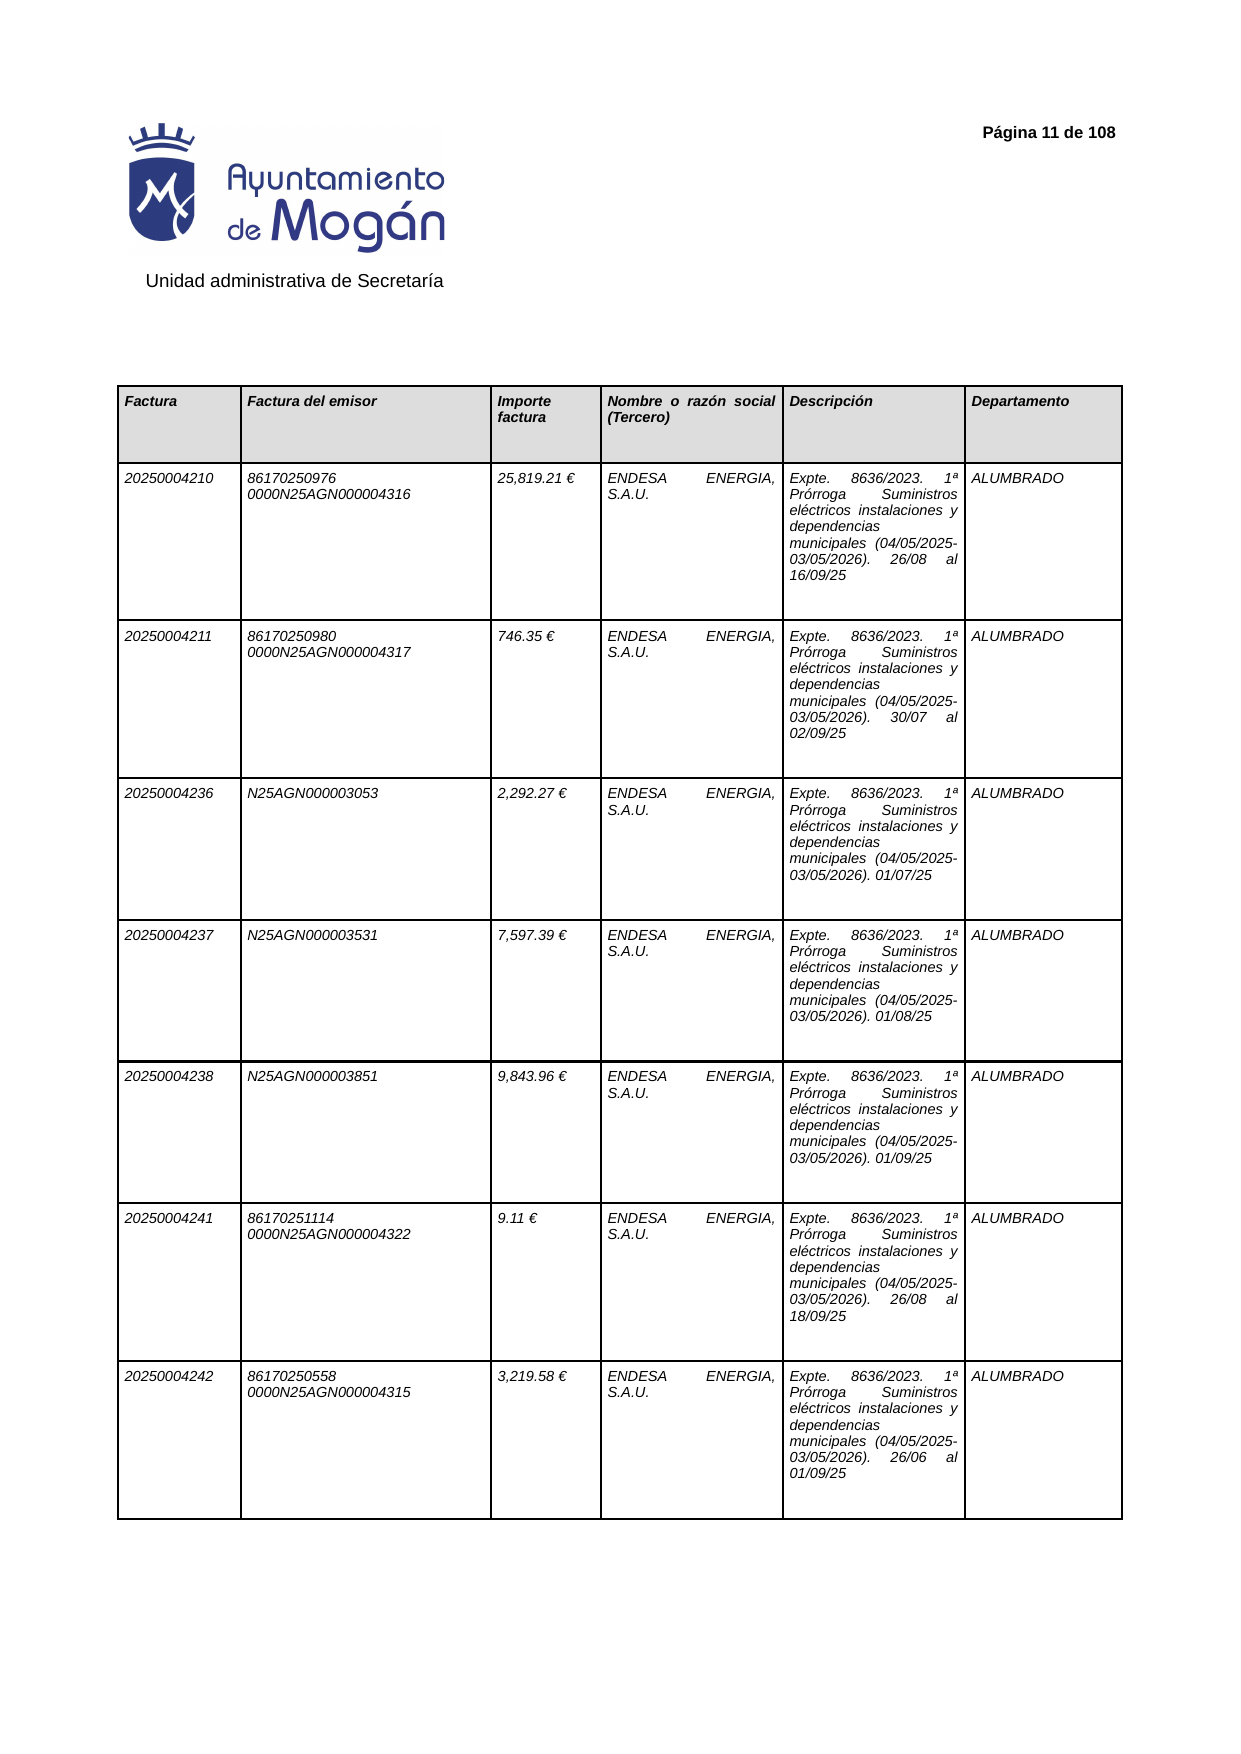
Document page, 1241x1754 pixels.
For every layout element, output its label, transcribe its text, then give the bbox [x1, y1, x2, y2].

table_cell 20250004242 [119, 1362, 240, 1517]
table_cell 86170250980 0000N25AGN000004317 [242, 621, 490, 777]
table_cell ALUMBRADO [966, 464, 1121, 619]
table_cell ALUMBRADO [966, 779, 1121, 919]
table_cell N25AGN000003851 [242, 1063, 490, 1202]
table_cell 20250004211 [119, 621, 240, 777]
table_cell 9,11 € [492, 1204, 600, 1360]
table_header Factura [119, 387, 240, 462]
table_cell 25.819,21 € [492, 464, 600, 619]
table_cell Expte. 8636/2023. 1ª Prórroga Suministros eléctricos instalaciones y dependencias municipales (04/05/2025-03/05/2026). 26/06 al 01/09/25 [784, 1362, 964, 1517]
table_cell 7.597,39 € [492, 921, 600, 1060]
table_cell ALUMBRADO [966, 1063, 1121, 1202]
table_cell Expte. 8636/2023. 1ª Prórroga Suministros eléctricos instalaciones y dependencias municipales (04/05/2025-03/05/2026). 26/08 al 16/09/25 [784, 464, 964, 619]
table_cell 9.843,96 € [492, 1063, 600, 1202]
table_cell N25AGN000003531 [242, 921, 490, 1060]
table_cell ENDESA ENERGIA, S.A.U. [602, 621, 782, 777]
table_cell Expte. 8636/2023. 1ª Prórroga Suministros eléctricos instalaciones y dependencias municipales (04/05/2025-03/05/2026). 01/07/25 [784, 779, 964, 919]
table_cell Expte. 8636/2023. 1ª Prórroga Suministros eléctricos instalaciones y dependencias municipales (04/05/2025-03/05/2026). 01/09/25 [784, 1063, 964, 1202]
table_cell ALUMBRADO [966, 1204, 1121, 1360]
table_cell Expte. 8636/2023. 1ª Prórroga Suministros eléctricos instalaciones y dependencias municipales (04/05/2025-03/05/2026). 26/08 al 18/09/25 [784, 1204, 964, 1360]
table_cell N25AGN000003053 [242, 779, 490, 919]
table_cell 20250004210 [119, 464, 240, 619]
table_cell 2.292,27 € [492, 779, 600, 919]
table_header Nombre o razón social (Tercero) [602, 387, 782, 462]
table_cell 20250004236 [119, 779, 240, 919]
table_cell 86170251114 0000N25AGN000004322 [242, 1204, 490, 1360]
table_header Departamento [966, 387, 1121, 462]
table_cell ENDESA ENERGIA, S.A.U. [602, 921, 782, 1060]
table_cell ALUMBRADO [966, 1362, 1121, 1517]
table_cell 746,35 € [492, 621, 600, 777]
table_cell ENDESA ENERGIA, S.A.U. [602, 1204, 782, 1360]
table_cell 86170250976 0000N25AGN000004316 [242, 464, 490, 619]
table_cell ENDESA ENERGIA, S.A.U. [602, 1063, 782, 1202]
table_cell 86170250558 0000N25AGN000004315 [242, 1362, 490, 1517]
table_cell ENDESA ENERGIA, S.A.U. [602, 1362, 782, 1517]
table_cell 3.219,58 € [492, 1362, 600, 1517]
table_header Factura del emisor [242, 387, 490, 462]
table_cell ALUMBRADO [966, 621, 1121, 777]
table_cell ALUMBRADO [966, 921, 1121, 1060]
table_cell Expte. 8636/2023. 1ª Prórroga Suministros eléctricos instalaciones y dependencias municipales (04/05/2025-03/05/2026). 30/07 al 02/09/25 [784, 621, 964, 777]
table_cell Expte. 8636/2023. 1ª Prórroga Suministros eléctricos instalaciones y dependencias municipales (04/05/2025-03/05/2026). 01/08/25 [784, 921, 964, 1060]
table_cell 20250004238 [119, 1063, 240, 1202]
table_cell 20250004237 [119, 921, 240, 1060]
table_header Importe factura [492, 387, 600, 462]
table_cell 20250004241 [119, 1204, 240, 1360]
table_cell ENDESA ENERGIA, S.A.U. [602, 464, 782, 619]
table_cell ENDESA ENERGIA, S.A.U. [602, 779, 782, 919]
picture [128, 123, 445, 259]
table_header Descripción [784, 387, 964, 462]
